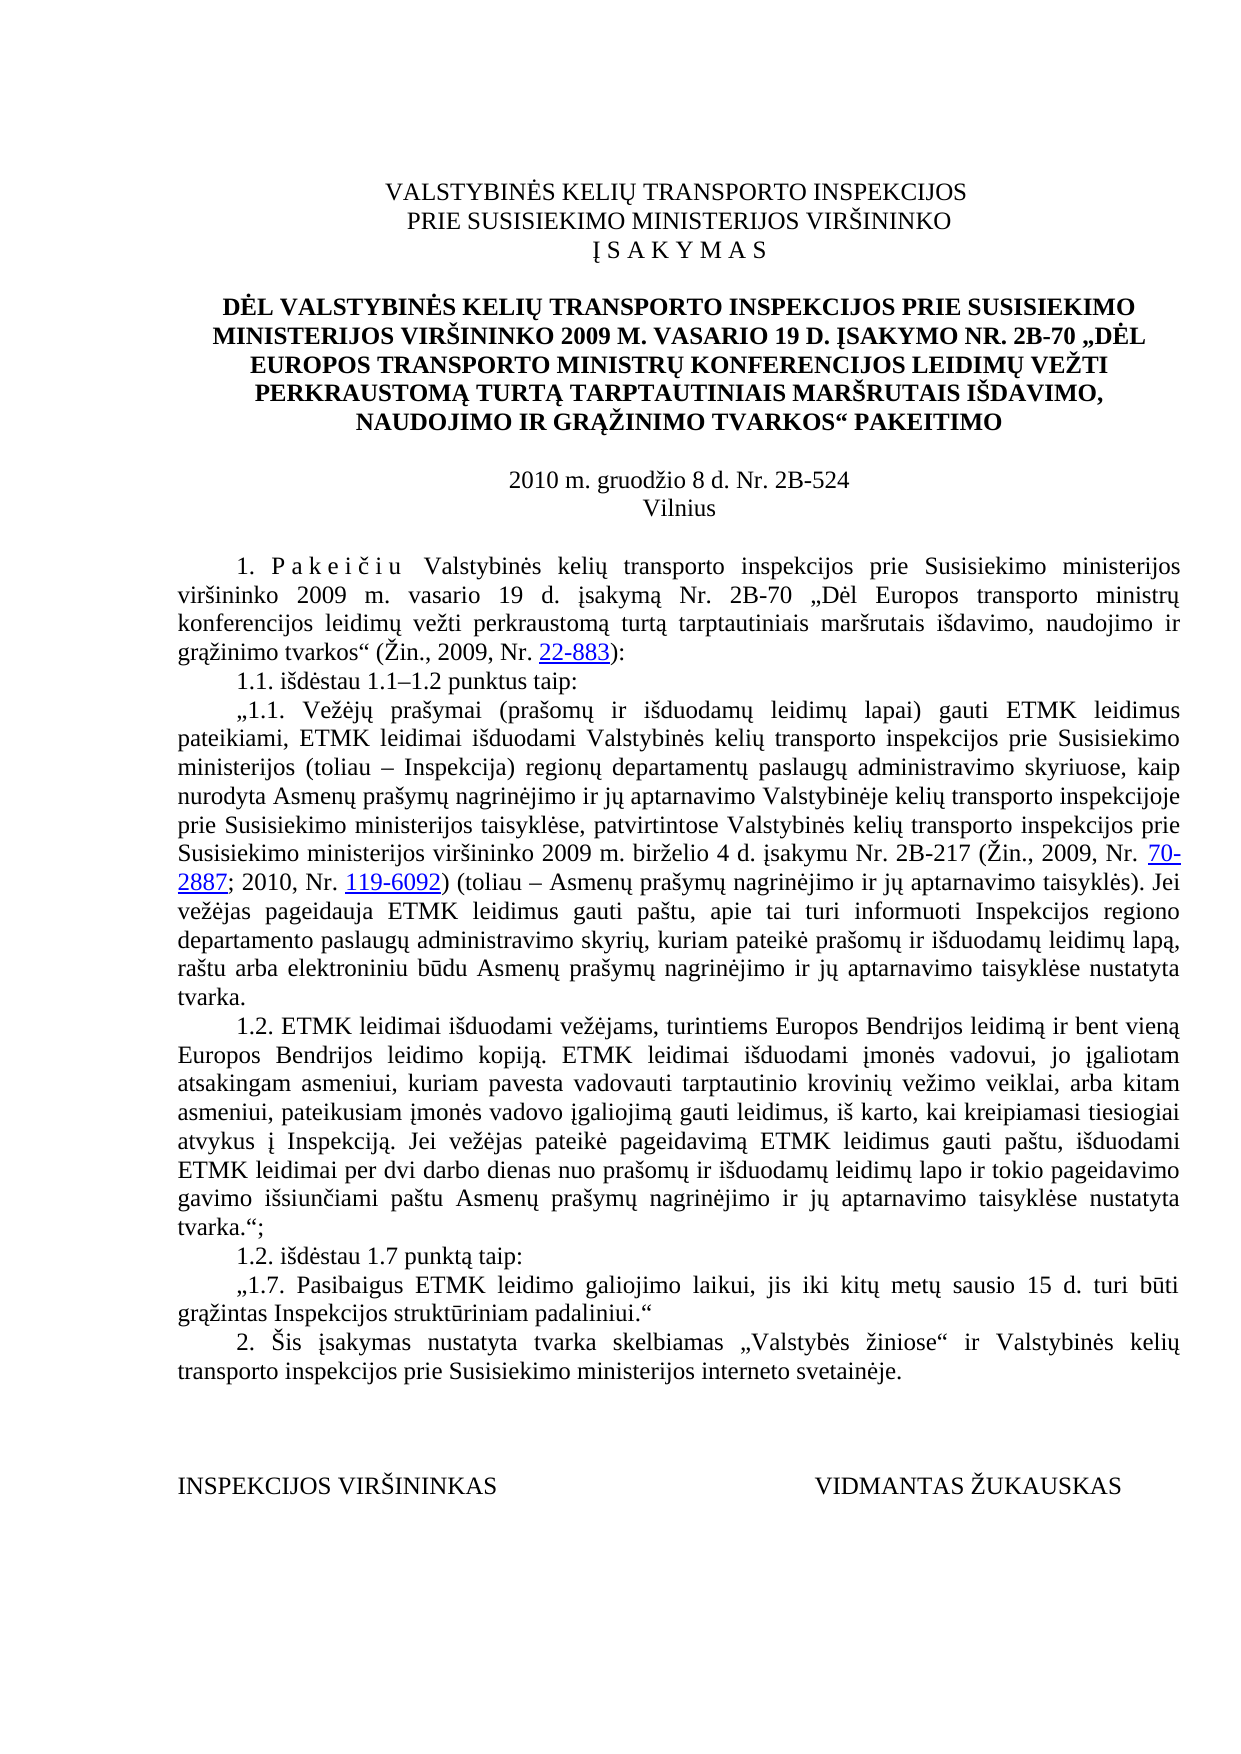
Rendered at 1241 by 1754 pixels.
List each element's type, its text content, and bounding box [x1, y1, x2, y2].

text VALSTYBINĖS KELIŲ TRANSPORTO INSPEKCIJOS [177, 177, 1181, 206]
text ĮSAKYMAS [177, 235, 1181, 263]
text „1.7. Pasibaigus ETMK leidimo galiojimo laikui, jis iki kitų metų sausio 15 d. turi būti grąžintas Inspekcijos struktūriniam padaliniui.“ [177, 1270, 1181, 1327]
text 1.2. išdėstau 1.7 punktą taip: [177, 1241, 1181, 1270]
text Vilnius [177, 493, 1181, 522]
text 1. Pakeičiu Valstybinės kelių transporto inspekcijos prie Susisiekimo ministerijos viršininko 2009 m. vasario 19 d. įsakymą Nr. 2B-70 „Dėl Europos transporto ministrų konferencijos leidimų vežti perkraustomą turtą tarptautiniais maršrutais išdavimo, naudojimo ir grąžinimo tvarkos“ (Žin., 2009, Nr. 22-883): [177, 551, 1181, 666]
text 2010 m. gruodžio 8 d. Nr. 2B-524 [177, 465, 1181, 493]
text DĖL VALSTYBINĖS KELIŲ TRANSPORTO INSPEKCIJOS PRIE SUSISIEKIMO MINISTERIJOS VIRŠININKO 2009 M. VASARIO 19 D. ĮSAKYMO NR. 2B-70 „DĖL EUROPOS TRANSPORTO MINISTRŲ KONFERENCIJOS LEIDIMŲ VEŽTI PERKRAUSTOMĄ TURTĄ TARPTAUTINIAIS MARŠRUTAIS IŠDAVIMO, NAUDOJIMO IR GRĄŽINIMO TVARKOS“ PAKEITIMO [177, 292, 1181, 436]
text „1.1. Vežėjų prašymai (prašomų ir išduodamų leidimų lapai) gauti ETMK leidimus pateikiami, ETMK leidimai išduodami Valstybinės kelių transporto inspekcijos prie Susisiekimo ministerijos (toliau – Inspekcija) regionų departamentų paslaugų administravimo skyriuose, kaip nurodyta Asmenų prašymų nagrinėjimo ir jų aptarnavimo Valstybinėje kelių transporto inspekcijoje prie Susisiekimo ministerijos taisyklėse, patvirtintose Valstybinės kelių transporto inspekcijos prie Susisiekimo ministerijos viršininko 2009 m. birželio 4 d. įsakymu Nr. 2B-217 (Žin., 2009, Nr. 70-2887; 2010, Nr. 119-6092) (toliau – Asmenų prašymų nagrinėjimo ir jų aptarnavimo taisyklės). Jei vežėjas pageidauja ETMK leidimus gauti paštu, apie tai turi informuoti Inspekcijos regiono departamento paslaugų administravimo skyrių, kuriam pateikė prašomų ir išduodamų leidimų lapą, raštu arba elektroniniu būdu Asmenų prašymų nagrinėjimo ir jų aptarnavimo taisyklėse nustatyta tvarka. [177, 695, 1181, 1011]
text PRIE SUSISIEKIMO MINISTERIJOS VIRŠININKO [177, 206, 1181, 235]
text Inspekcijos viršininkas Vidmantas Žukauskas [177, 1471, 1181, 1500]
text 1.2. ETMK leidimai išduodami vežėjams, turintiems Europos Bendrijos leidimą ir bent vieną Europos Bendrijos leidimo kopiją. ETMK leidimai išduodami įmonės vadovui, jo įgaliotam atsakingam asmeniui, kuriam pavesta vadovauti tarptautinio krovinių vežimo veiklai, arba kitam asmeniui, pateikusiam įmonės vadovo įgaliojimą gauti leidimus, iš karto, kai kreipiamasi tiesiogiai atvykus į Inspekciją. Jei vežėjas pateikė pageidavimą ETMK leidimus gauti paštu, išduodami ETMK leidimai per dvi darbo dienas nuo prašomų ir išduodamų leidimų lapo ir tokio pageidavimo gavimo išsiunčiami paštu Asmenų prašymų nagrinėjimo ir jų aptarnavimo taisyklėse nustatyta tvarka.“; [177, 1011, 1181, 1241]
text 2. Šis įsakymas nustatyta tvarka skelbiamas „Valstybės žiniose“ ir Valstybinės kelių transporto inspekcijos prie Susisiekimo ministerijos interneto svetainėje. [177, 1327, 1181, 1385]
text 1.1. išdėstau 1.1–1.2 punktus taip: [177, 666, 1181, 695]
